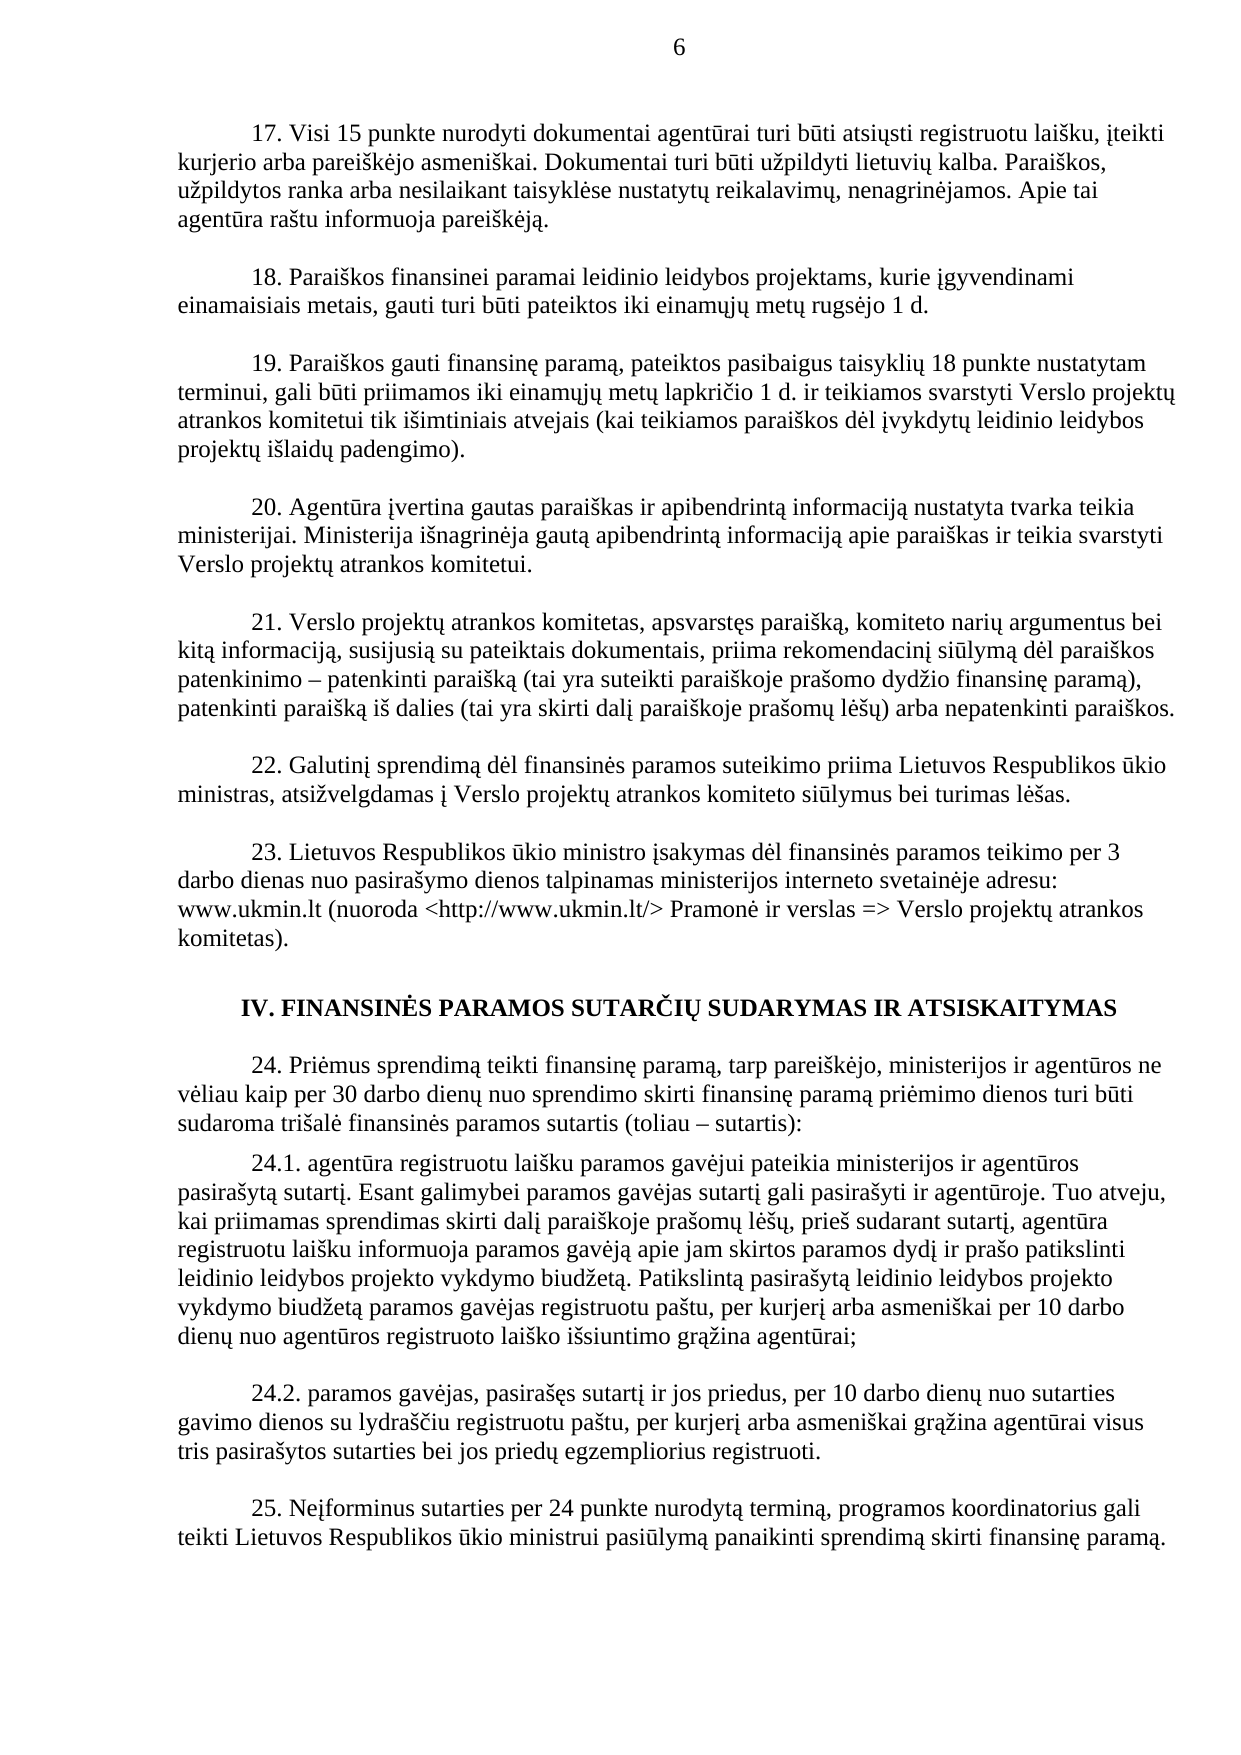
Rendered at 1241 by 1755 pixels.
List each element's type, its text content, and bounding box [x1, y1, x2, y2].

text 24.1. agentūra registruotu laišku paramos gavėjui pateikia ministerijos ir agentūros pasirašytą sutartį. Esant galimybei paramos gavėjas sutartį gali pasirašyti ir agentūroje. Tuo atveju, kai priimamas sprendimas skirti dalį paraiškoje prašomų lėšų, prieš sudarant sutartį, agentūra registruotu laišku informuoja paramos gavėją apie jam skirtos paramos dydį ir prašo patikslinti leidinio leidybos projekto vykdymo biudžetą. Patikslintą pasirašytą leidinio leidybos projekto vykdymo biudžetą paramos gavėjas registruotu paštu, per kurjerį arba asmeniškai per 10 darbo dienų nuo agentūros registruoto laiško išsiuntimo grąžina agentūrai; [177, 1148, 1181, 1349]
text 22. Galutinį sprendimą dėl finansinės paramos suteikimo priima Lietuvos Respublikos ūkio ministras, atsižvelgdamas į Verslo projektų atrankos komiteto siūlymus bei turimas lėšas. [177, 751, 1181, 808]
text 24.2. paramos gavėjas, pasirašęs sutartį ir jos priedus, per 10 darbo dienų nuo sutarties gavimo dienos su lydraščiu registruotu paštu, per kurjerį arba asmeniškai grąžina agentūrai visus tris pasirašytos sutarties bei jos priedų egzempliorius registruoti. [177, 1378, 1181, 1464]
text IV. FINANSINĖS PARAMOS SUTARČIŲ SUDARYMAS IR ATSISKAITYMAS [177, 993, 1181, 1021]
text 17. Visi 15 punkte nurodyti dokumentai agentūrai turi būti atsiųsti registruotu laišku, įteikti kurjerio arba pareiškėjo asmeniškai. Dokumentai turi būti užpildyti lietuvių kalba. Paraiškos, užpildytos ranka arba nesilaikant taisyklėse nustatytų reikalavimų, nenagrinėjamos. Apie tai agentūra raštu informuoja pareiškėją. [177, 118, 1181, 233]
text 25. Neįforminus sutarties per 24 punkte nurodytą terminą, programos koordinatorius gali teikti Lietuvos Respublikos ūkio ministrui pasiūlymą panaikinti sprendimą skirti finansinę paramą. [177, 1493, 1181, 1551]
text 21. Verslo projektų atrankos komitetas, apsvarstęs paraišką, komiteto narių argumentus bei kitą informaciją, susijusią su pateiktais dokumentais, priima rekomendacinį siūlymą dėl paraiškos patenkinimo – patenkinti paraišką (tai yra suteikti paraiškoje prašomo dydžio finansinę paramą), patenkinti paraišką iš dalies (tai yra skirti dalį paraiškoje prašomų lėšų) arba nepatenkinti paraiškos. [177, 607, 1181, 722]
text 18. Paraiškos finansinei paramai leidinio leidybos projektams, kurie įgyvendinami einamaisiais metais, gauti turi būti pateiktos iki einamųjų metų rugsėjo 1 d. [177, 262, 1181, 319]
text 19. Paraiškos gauti finansinę paramą, pateiktos pasibaigus taisyklių 18 punkte nustatytam terminui, gali būti priimamos iki einamųjų metų lapkričio 1 d. ir teikiamos svarstyti Verslo projektų atrankos komitetui tik išimtiniais atvejais (kai teikiamos paraiškos dėl įvykdytų leidinio leidybos projektų išlaidų padengimo). [177, 348, 1181, 463]
text 20. Agentūra įvertina gautas paraiškas ir apibendrintą informaciją nustatyta tvarka teikia ministerijai. Ministerija išnagrinėja gautą apibendrintą informaciją apie paraiškas ir teikia svarstyti Verslo projektų atrankos komitetui. [177, 492, 1181, 578]
text 24. Priėmus sprendimą teikti finansinę paramą, tarp pareiškėjo, ministerijos ir agentūros ne vėliau kaip per 30 darbo dienų nuo sprendimo skirti finansinę paramą priėmimo dienos turi būti sudaroma trišalė finansinės paramos sutartis (toliau – sutartis): [177, 1050, 1181, 1136]
text 23. Lietuvos Respublikos ūkio ministro įsakymas dėl finansinės paramos teikimo per 3 darbo dienas nuo pasirašymo dienos talpinamas ministerijos interneto svetainėje adresu: www.ukmin.lt (nuoroda <http://www.ukmin.lt/> Pramonė ir verslas => Verslo projektų atrankos komitetas). [177, 837, 1181, 952]
